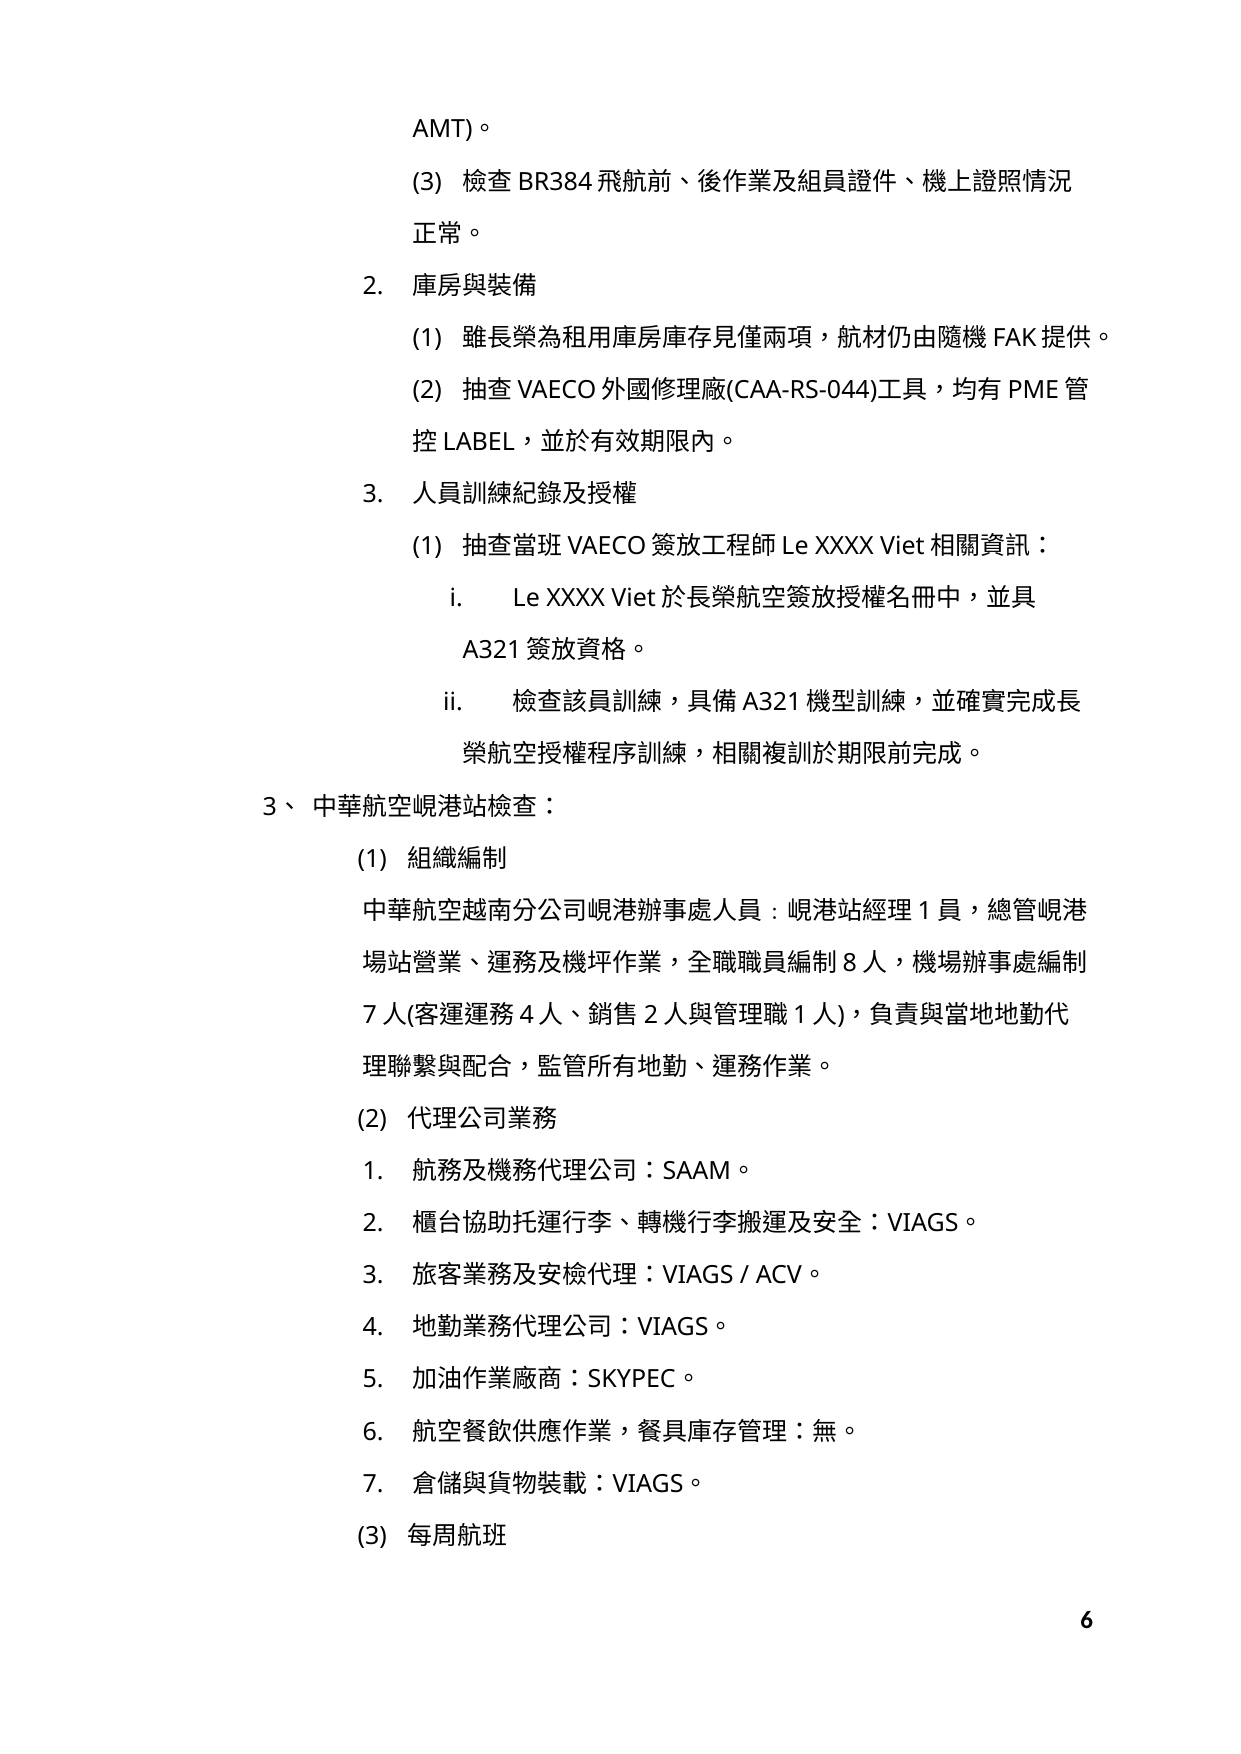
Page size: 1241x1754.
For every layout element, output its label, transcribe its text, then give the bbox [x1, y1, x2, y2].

list 倉儲與貨物裝載：VIAGS。 [362, 1450, 1093, 1502]
list 航務及機務代理公司：SAAM。 [362, 1138, 1093, 1190]
list 檢查BR384飛航前、後作業及組員證件、機上證照情況正常。 [412, 148, 1093, 252]
list 加油作業廠商：SKYPEC。 [362, 1346, 1093, 1398]
list 人員訓練紀錄及授權 [362, 461, 1093, 513]
list 旅客業務及安檢代理：VIAGS / ACV。 [362, 1242, 1093, 1294]
list 庫房與裝備 [362, 252, 1093, 304]
list 檢查該員訓練，具備A321機型訓練，並確實完成長榮航空授權程序訓練，相關複訓於期限前完成。 [462, 669, 1093, 773]
list 每周航班 [357, 1502, 1093, 1554]
list 組織編制 [357, 825, 1093, 877]
list 飛機維護簽放：Le XXXX Viet，人員授權證(證號41721-AMT)。 [412, 96, 1093, 148]
list 地勤業務代理公司：VIAGS。 [362, 1294, 1093, 1346]
list Le XXXX Viet於長榮航空簽放授權名冊中，並具A321簽放資格。 [462, 565, 1093, 669]
list 櫃台協助托運行李、轉機行李搬運及安全：VIAGS。 [362, 1190, 1093, 1242]
list 代理公司業務 [357, 1086, 1093, 1138]
list 航空餐飲供應作業，餐具庫存管理：無。 [362, 1398, 1093, 1450]
list 抽查VAECO外國修理廠(CAA-RS-044)工具，均有PME管控LABEL，並於有效期限內。 [412, 357, 1093, 461]
text 中華航空越南分公司峴港辦事處人員﹕峴港站經理1員，總管峴港場站營業、運務及機坪作業，全職職員編制8人，機場辦事處編制7人(客運運務4人、銷售2人與管理職1人)，負責與當地地勤代理聯繫與配合，監管所有地勤、運務作業。 [362, 877, 1093, 1086]
list 抽查當班VAECO簽放工程師Le XXXX Viet相關資訊： [412, 513, 1093, 565]
list 雖長榮為租用庫房庫存見僅兩項，航材仍由隨機FAK提供。 [412, 304, 1093, 357]
list 中華航空峴港站檢查： [262, 773, 1093, 825]
